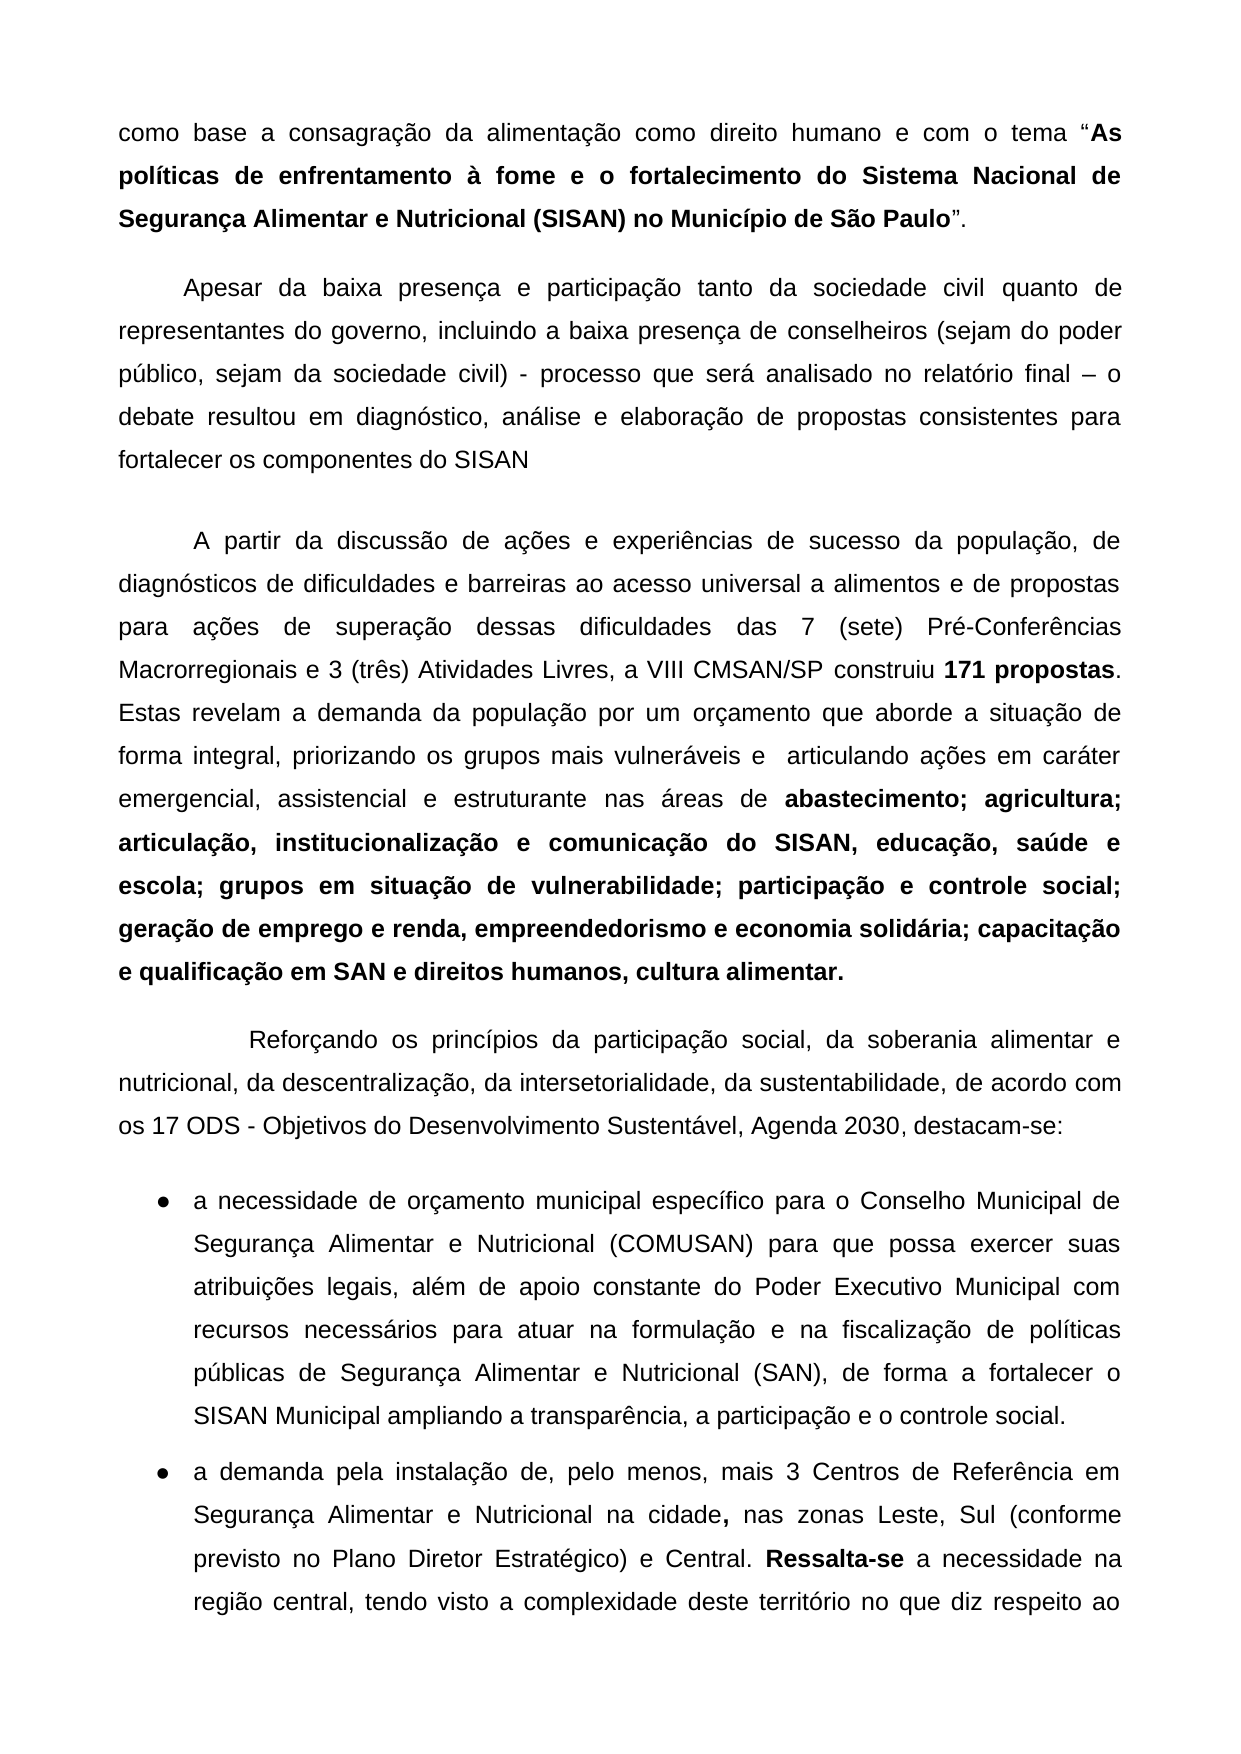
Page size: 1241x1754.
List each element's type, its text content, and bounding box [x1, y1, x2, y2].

text Reforçando os princípios da participação social, da soberania alimentar e nutricional, da descentralização, da intersetorialidade, da sustentabilidade, de acordo com os 17 ODS - Objetivos do Desenvolvimento Sustentável, Agenda 2030, destacam-se: [118, 1025, 1122, 1140]
text A partir da discussão de ações e experiências de sucesso da população, de diagnósticos de dificuldades e barreiras ao acesso universal a alimentos e de propostas para ações de superação dessas dificuldades das 7 (sete) Pré-Conferências Macrorregionais e 3 (três) Atividades Livres, a VIII CMSAN/SP construiu 171 propostas. Estas revelam a demanda da população por um orçamento que aborde a situação de forma integral, priorizando os grupos mais vulneráveis e articulando ações em caráter emergencial, assistencial e estruturante nas áreas de abastecimento; agricultura; articulação, institucionalização e comunicação do SISAN, educação, saúde e escola; grupos em situação de vulnerabilidade; participação e controle social; geração de emprego e renda, empreendedorismo e economia solidária; capacitação e qualificação em SAN e direitos humanos, cultura alimentar. [118, 526, 1122, 986]
text como base a consagração da alimentação como direito humano e com o tema “As políticas de enfrentamento à fome e o fortalecimento do Sistema Nacional de Segurança Alimentar e Nutricional (SISAN) no Município de São Paulo”. [118, 118, 1122, 233]
list a demanda pela instalação de, pelo menos, mais 3 Centros de Referência em Segurança Alimentar e Nutricional na cidade, nas zonas Leste, Sul (conforme previsto no Plano Diretor Estratégico) e Central. Ressalta-se a necessidade na região central, tendo visto a complexidade deste território no que diz respeito ao [156, 1457, 1122, 1615]
text Apesar da baixa presença e participação tanto da sociedade civil quanto de representantes do governo, incluindo a baixa presença de conselheiros (sejam do poder público, sejam da sociedade civil) - processo que será analisado no relatório final – o debate resultou em diagnóstico, análise e elaboração de propostas consistentes para fortalecer os componentes do SISAN [118, 272, 1122, 474]
list a necessidade de orçamento municipal específico para o Conselho Municipal de Segurança Alimentar e Nutricional (COMUSAN) para que possa exercer suas atribuições legais, além de apoio constante do Poder Executivo Municipal com recursos necessários para atuar na formulação e na fiscalização de políticas públicas de Segurança Alimentar e Nutricional (SAN), de forma a fortalecer o SISAN Municipal ampliando a transparência, a participação e o controle social. [156, 1186, 1122, 1430]
